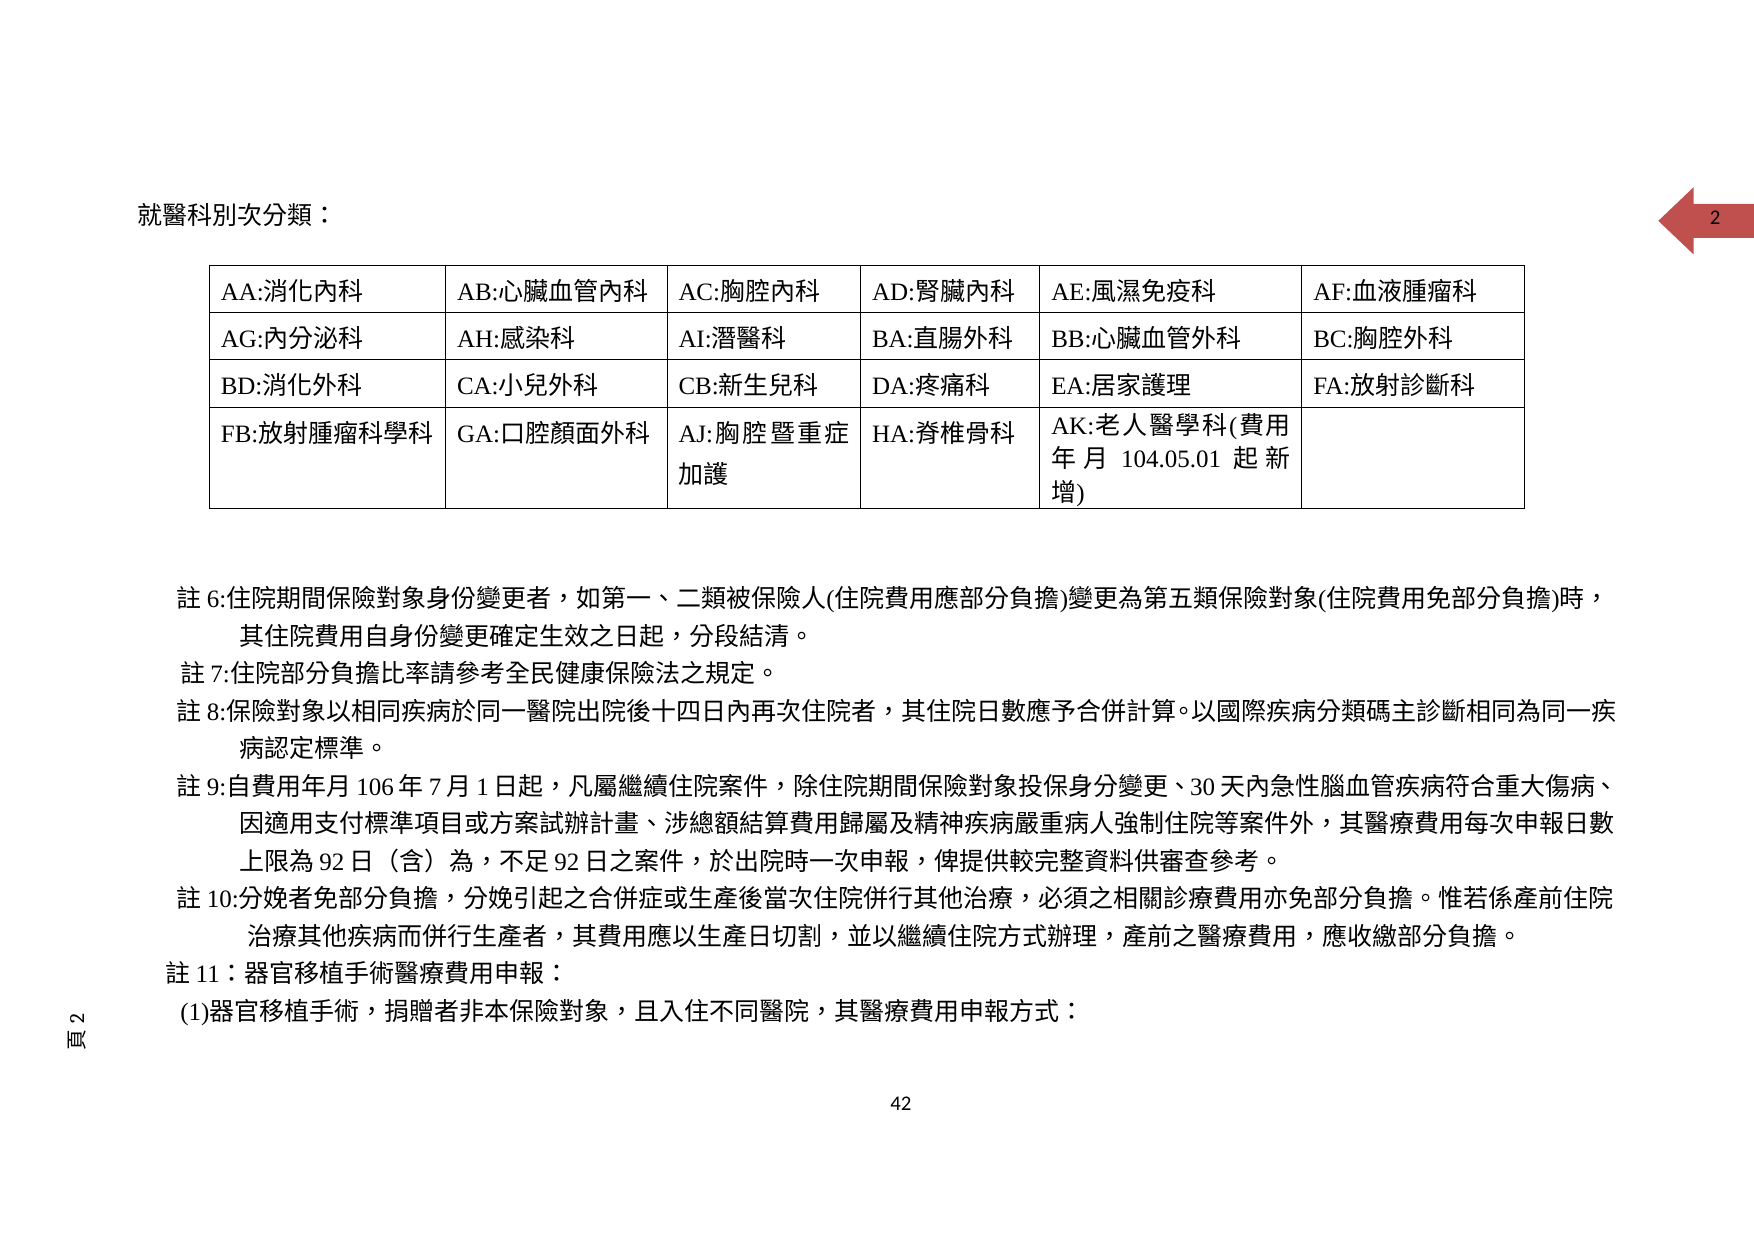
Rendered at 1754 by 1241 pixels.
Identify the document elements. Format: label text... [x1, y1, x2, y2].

table_cell BB:心臟血管外科 [1040, 313, 1301, 359]
table_header AF:血液腫瘤科 [1302, 266, 1524, 312]
table_cell GA:口腔顏面外科 [446, 408, 667, 508]
table_cell AG:內分泌科 [210, 313, 445, 359]
table_cell CB:新生兒科 [668, 360, 860, 407]
table_cell [1302, 408, 1524, 508]
table_cell BD:消化外科 [210, 360, 445, 407]
table_header AA:消化內科 [210, 266, 445, 312]
table_cell 註6:住院期間保險對象身份變更者，如第一、二類被保險人(住院費用應部分負擔)變更為第五類保險對象(住院費用免部分負擔)時，其住院費用自身份變更確定生效之日起，分段結清。 [165, 578, 1627, 653]
table_cell DA:疼痛科 [861, 360, 1039, 407]
table_header AB:心臟血管內科 [446, 266, 667, 312]
table_header AC:胸腔內科 [668, 266, 860, 312]
table_cell FB:放射腫瘤科學科 [210, 408, 445, 508]
table_cell FA:放射診斷科 [1302, 360, 1524, 407]
table_cell 註5:就醫科別說明： (1)保險對象住院中有二次以上轉就醫科別者，點數清單段之「就醫科別（欄位IDd9）」欄位，請以出院時之科別填寫。 (2)為利專業審查分案需要，點數清單段之就醫科別（欄位IDd9）及醫令清單段之就醫科別（欄位IDp22）請按下列申報： 就醫科別次分類： [165, 190, 1627, 578]
table_cell AK:老人醫學科(費用年月104.05.01起新增) [1040, 408, 1301, 508]
table_header AE:風濕免疫科 [1040, 266, 1301, 312]
table_cell EA:居家護理 [1040, 360, 1301, 407]
table_cell HA:脊椎骨科 [861, 408, 1039, 508]
table_cell AH:感染科 [446, 313, 667, 359]
table_cell 註7:住院部分負擔比率請參考全民健康保險法之規定。 [165, 653, 1627, 691]
table_cell 註10:分娩者免部分負擔，分娩引起之合併症或生產後當次住院併行其他治療，必須之相關診療費用亦免部分負擔。惟若係產前住院治療其他疾病而併行生產者，其費用應以生產日切割，並以繼續住院方式辦理，產前之醫療費用，應收繳部分負擔。 [165, 878, 1627, 953]
table_cell BC:胸腔外科 [1302, 313, 1524, 359]
table_cell CA:小兒外科 [446, 360, 667, 407]
table_cell 註11：器官移植手術醫療費用申報： (1)器官移植手術，捐贈者非本保險對象，且入住不同醫院，其醫療費用申報方式： [165, 953, 1627, 1028]
table_cell AI:潛醫科 [668, 313, 860, 359]
table_cell BA:直腸外科 [861, 313, 1039, 359]
table_cell 註8:保險對象以相同疾病於同一醫院出院後十四日內再次住院者，其住院日數應予合併計算。以國際疾病分類碼主診斷相同為同一疾病認定標準。 [165, 691, 1627, 766]
table_cell AJ:胸腔暨重症加護 [668, 408, 860, 508]
table_header AD:腎臟內科 [861, 266, 1039, 312]
table_cell 註9:自費用年月106年7月1日起，凡屬繼續住院案件，除住院期間保險對象投保身分變更、30天內急性腦血管疾病符合重大傷病、因適用支付標準項目或方案試辦計畫、涉總額結算費用歸屬及精神疾病嚴重病人強制住院等案件外，其醫療費用每次申報日數上限為92日（含）為，不足92日之案件，於出院時一次申報，俾提供較完整資料供審查參考。 [165, 766, 1627, 878]
